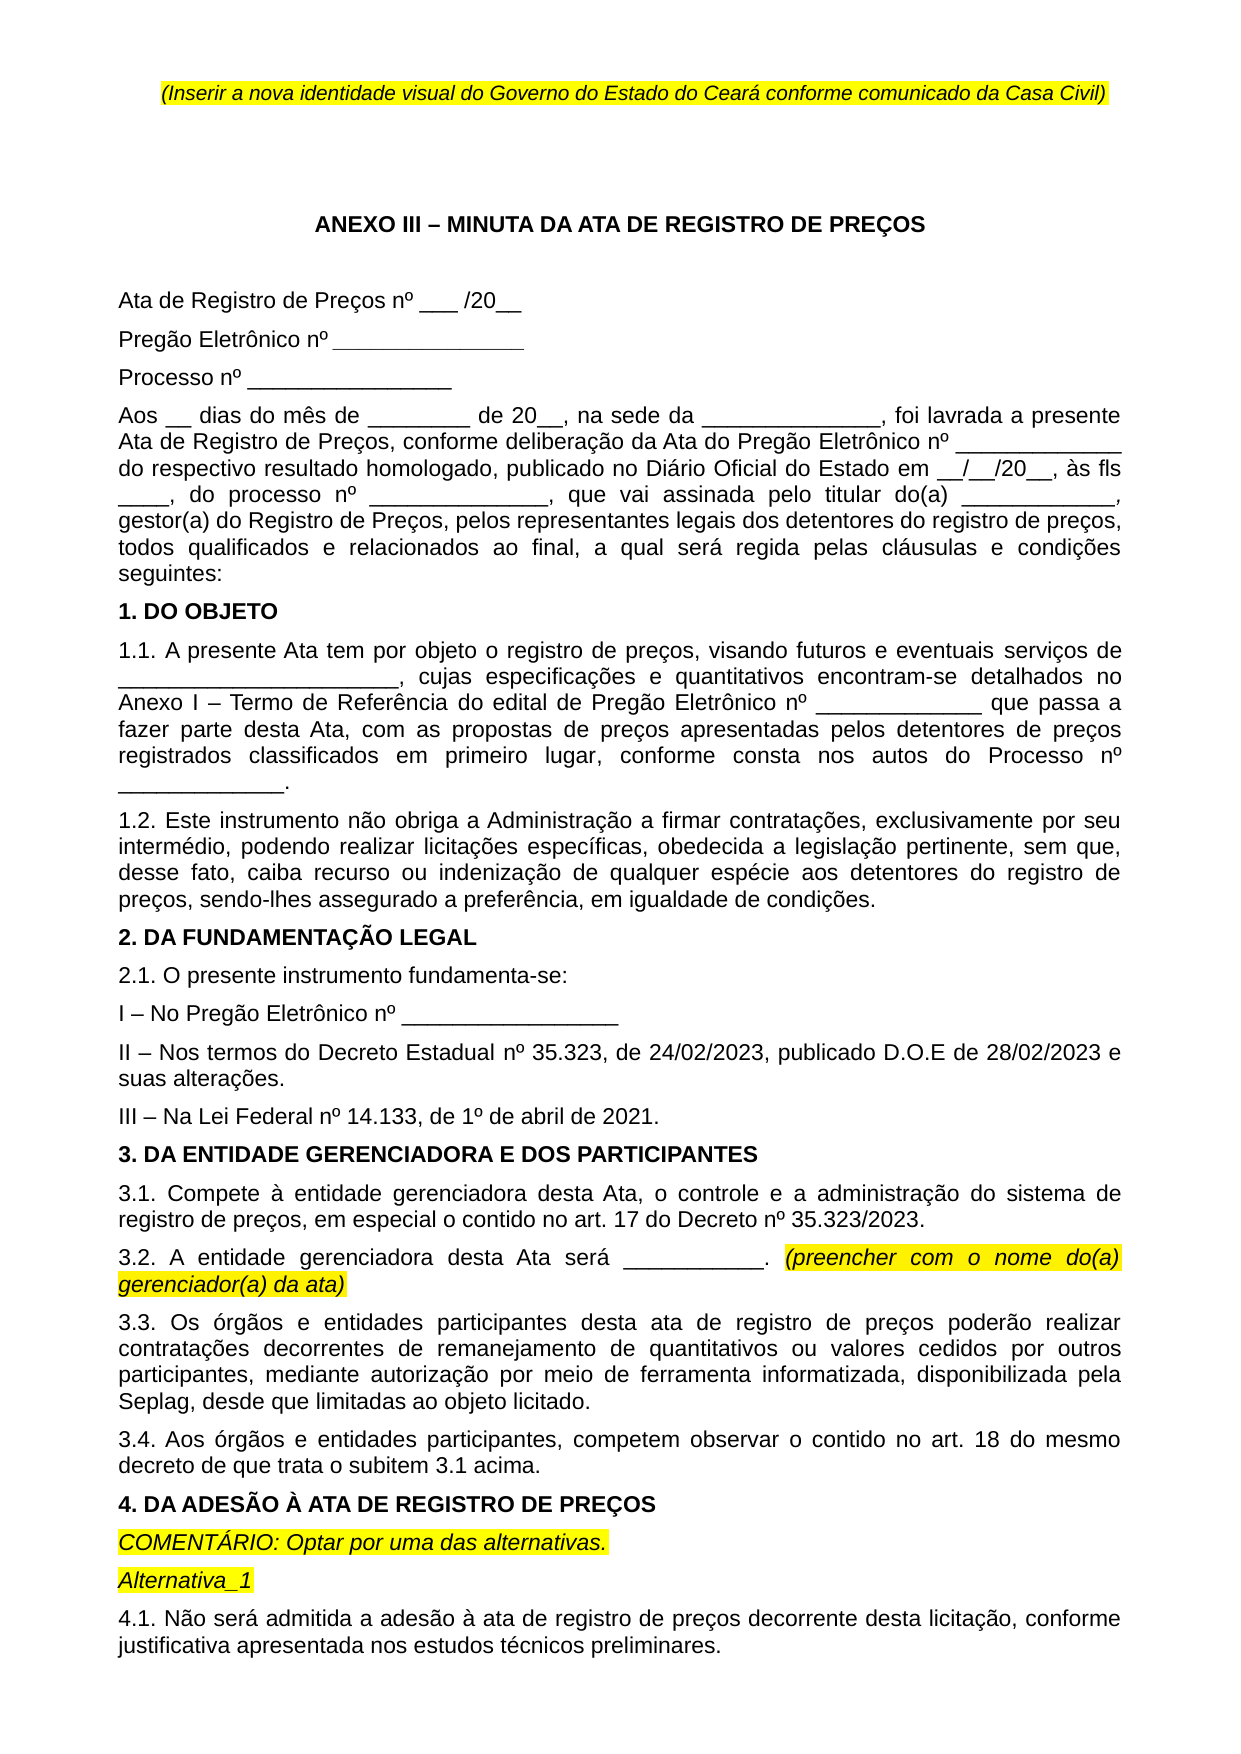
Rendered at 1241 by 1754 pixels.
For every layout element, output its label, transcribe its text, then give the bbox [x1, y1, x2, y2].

text Alternativa_1 [118, 1567, 1122, 1593]
text 3.4. Aos órgãos e entidades participantes, competem observar o contido no art. 18 do mesmo decreto de que trata o subitem 3.1 acima. [118, 1426, 1122, 1479]
list 1. DO OBJETO [118, 598, 1122, 625]
text Aos __ dias do mês de ________ de 20__, na sede da ______________, foi lavrada a presente Ata de Registro de Preços, conforme deliberação da Ata do Pregão Eletrônico nº _____________ do respectivo resultado homologado, publicado no Diário Oficial do Estado em __/__/20__, às fls ____, do processo nº ______________, que vai assinada pelo titular do(a) ____________, gestor(a) do Registro de Preços, pelos representantes legais dos detentores do registro de preços, todos qualificados e relacionados ao final, a qual será regida pelas cláusulas e condições seguintes: [118, 402, 1122, 586]
text II – Nos termos do Decreto Estadual nº 35.323, de 24/02/2023, publicado D.O.E de 28/02/2023 e suas alterações. [118, 1038, 1122, 1091]
text 4. DA ADESÃO À ATA DE REGISTRO DE PREÇOS [118, 1491, 1122, 1517]
text I – No Pregão Eletrônico nº _________________ [118, 1000, 1122, 1027]
text 4.1. Não será admitida a adesão à ata de registro de preços decorrente desta licitação, conforme justificativa apresentada nos estudos técnicos preliminares. [118, 1605, 1122, 1658]
text 3.3. Os órgãos e entidades participantes desta ata de registro de preços poderão realizar contratações decorrentes de remanejamento de quantitativos ou valores cedidos por outros participantes, mediante autorização por meio de ferramenta informatizada, disponibilizada pela Seplag, desde que limitadas ao objeto licitado. [118, 1309, 1122, 1414]
text 3.1. Compete à entidade gerenciadora desta Ata, o controle e a administração do sistema de registro de preços, em especial o contido no art. 17 do Decreto nº 35.323/2023. [118, 1179, 1122, 1232]
text Pregão Eletrônico nº _______________ [118, 326, 1122, 352]
text 3.2. A entidade gerenciadora desta Ata será ___________. (preencher com o nome do(a) gerenciador(a) da ata) [118, 1244, 1122, 1297]
text 3. DA ENTIDADE GERENCIADORA E DOS PARTICIPANTES [118, 1141, 1122, 1168]
text III – Na Lei Federal nº 14.133, de 1º de abril de 2021. [118, 1103, 1122, 1129]
text Ata de Registro de Preços nº ___ /20__ [118, 287, 1122, 314]
text 1.2. Este instrumento não obriga a Administração a firmar contratações, exclusivamente por seu intermédio, podendo realizar licitações específicas, obedecida a legislação pertinente, sem que, desse fato, caiba recurso ou indenização de qualquer espécie aos detentores do registro de preços, sendo-lhes assegurado a preferência, em igualdade de condições. [118, 807, 1122, 912]
text 1.1. A presente Ata tem por objeto o registro de preços, visando futuros e eventuais serviços de ______________________, cujas especificações e quantitativos encontram-se detalhados no Anexo I – Termo de Referência do edital de Pregão Eletrônico nº _____________ que passa a fazer parte desta Ata, com as propostas de preços apresentadas pelos detentores de preços registrados classificados em primeiro lugar, conforme consta nos autos do Processo nº _____________. [118, 637, 1122, 795]
text Processo nº ________________ [118, 364, 1122, 390]
text 2. DA FUNDAMENTAÇÃO LEGAL [118, 924, 1122, 950]
text COMENTÁRIO: Optar por uma das alternativas. [118, 1529, 1122, 1555]
text 2.1. O presente instrumento fundamenta-se: [118, 962, 1122, 988]
text ANEXO III – MINUTA DA ATA DE REGISTRO DE PREÇOS [118, 211, 1122, 237]
